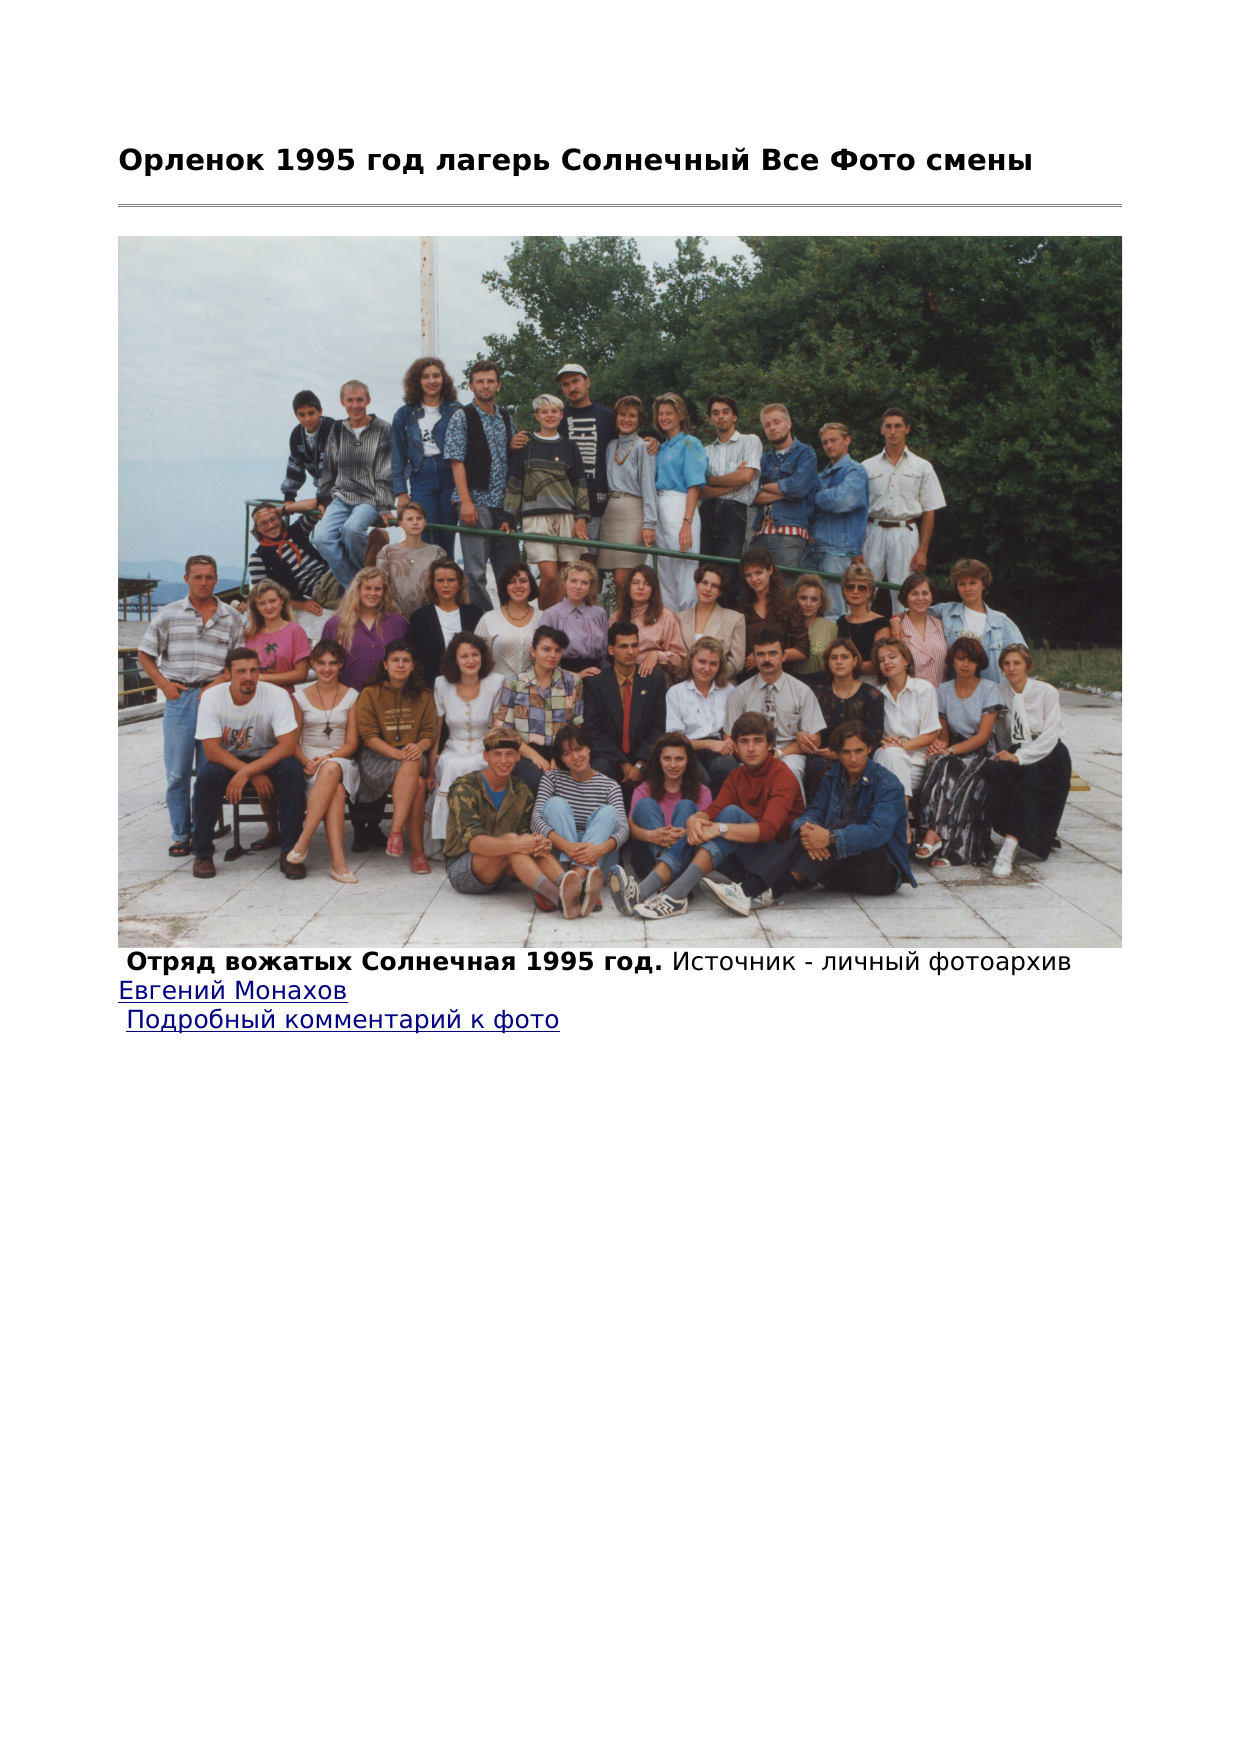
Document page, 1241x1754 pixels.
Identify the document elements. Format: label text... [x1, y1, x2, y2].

text Отряд вожатых Солнечная 1995 год. Источник - личный фотоархив Евгений Монахов Подробный комментарий к фото [118, 948, 1122, 1035]
subtitle Орленок 1995 год лагерь Солнечный Все Фото смены [118, 143, 1122, 177]
